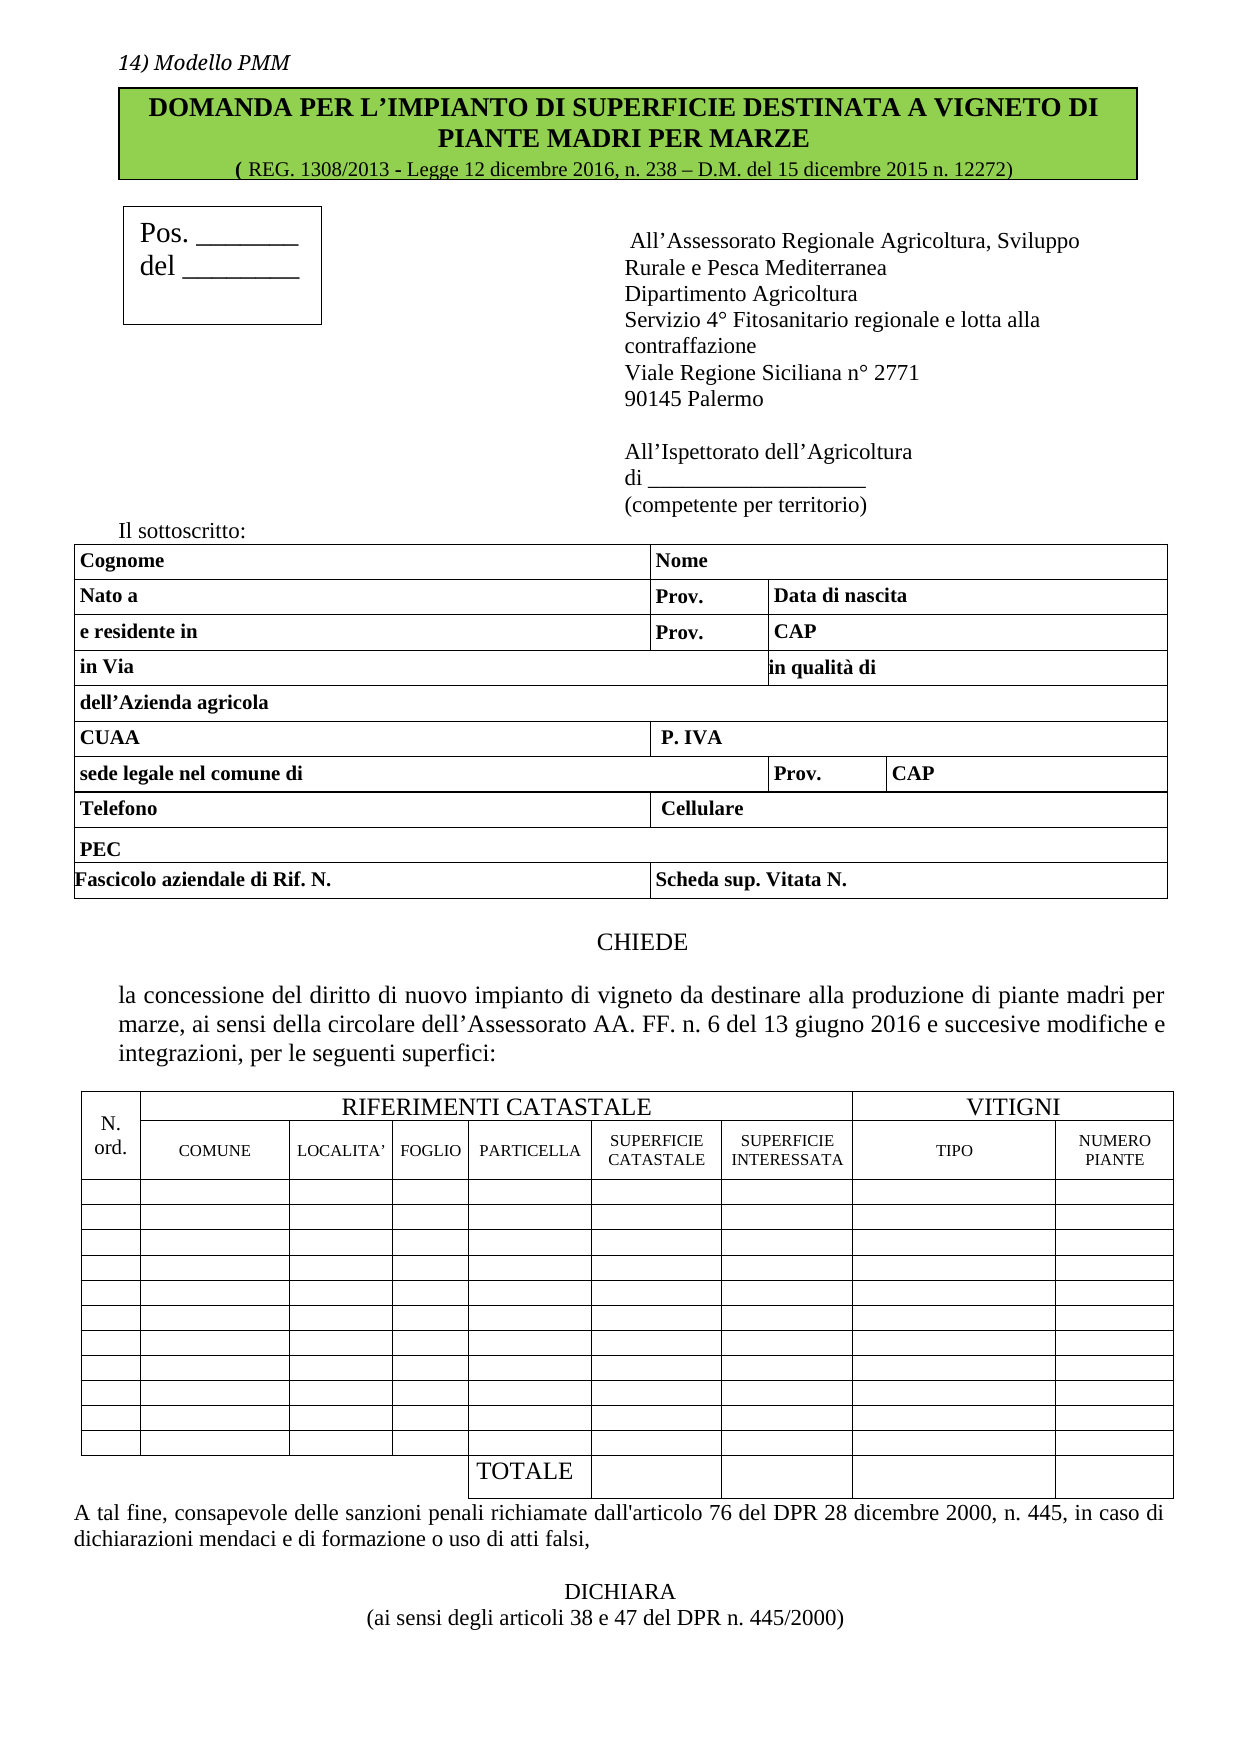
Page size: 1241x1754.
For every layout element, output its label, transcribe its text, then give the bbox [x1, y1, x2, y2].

text All’Assessorato Regionale Agricoltura, Sviluppo Rurale e Pesca Mediterranea [624, 227, 1138, 280]
table_cell [722, 1205, 852, 1229]
table_cell sede legale nel comune di [75, 757, 768, 791]
table_cell [469, 1306, 591, 1330]
table_cell [853, 1356, 1055, 1380]
table_cell [592, 1381, 721, 1405]
table_cell [141, 1256, 289, 1279]
table_cell [592, 1281, 721, 1305]
table_cell Cellulare [651, 793, 1167, 827]
table_cell [722, 1381, 852, 1405]
table_cell [722, 1180, 852, 1204]
table_cell [1056, 1306, 1173, 1330]
table_cell [1056, 1180, 1173, 1204]
table_cell in Via [75, 651, 768, 685]
table_cell [82, 1381, 140, 1405]
text la concessione del diritto di nuovo impianto di vigneto da destinare alla produzione di piante madri per marze, ai sensi della circolare dell’Assessorato AA. FF. n. 6 del 13 giugno 2016 e succesive modifiche e integrazioni, per le seguenti superfici: [118, 980, 1167, 1066]
table_cell [592, 1306, 721, 1330]
table_cell [141, 1356, 289, 1380]
table_cell SUPERFICIE CATASTALE [592, 1121, 721, 1179]
table_cell [393, 1331, 468, 1355]
table_cell Scheda sup. Vitata N. [651, 863, 1167, 898]
table_cell CAP [769, 615, 1167, 650]
table_cell [141, 1406, 289, 1430]
table_cell [469, 1180, 591, 1204]
table_header N. ord. [82, 1092, 140, 1179]
table_cell [1056, 1431, 1173, 1455]
table_cell [82, 1180, 140, 1204]
text Pos. _______ [139, 215, 305, 248]
table_cell [393, 1230, 468, 1254]
table_cell [469, 1281, 591, 1305]
text di ___________________ [624, 464, 1138, 491]
table_cell [853, 1306, 1055, 1330]
text del ________ [139, 248, 305, 282]
table_cell PARTICELLA [469, 1121, 591, 1179]
table_cell [592, 1356, 721, 1380]
table_cell [290, 1230, 392, 1254]
table_cell [469, 1205, 591, 1229]
table_cell in qualità di [769, 651, 1167, 685]
table_cell [1056, 1406, 1173, 1430]
table_cell [722, 1256, 852, 1279]
table_cell dell’Azienda agricola [75, 686, 1167, 721]
table_cell Numero PIANTE [1056, 1121, 1173, 1179]
text Dipartimento Agricoltura [624, 280, 1138, 306]
table_cell [290, 1356, 392, 1380]
table_cell [81, 1456, 468, 1498]
table_cell e residente in [75, 615, 650, 650]
table_cell [1056, 1356, 1173, 1380]
table_cell [141, 1205, 289, 1229]
table_cell [853, 1331, 1055, 1355]
table_cell SUPERFICIE INteressata [722, 1121, 852, 1179]
table_cell [393, 1180, 468, 1204]
table_cell [141, 1381, 289, 1405]
table_cell [722, 1431, 852, 1455]
table_cell [82, 1281, 140, 1305]
table_cell [592, 1331, 721, 1355]
table_cell Telefono [75, 793, 650, 827]
table_header Cognome [75, 545, 650, 579]
table_cell [722, 1356, 852, 1380]
table_cell COMUNE [141, 1121, 289, 1179]
text All’Ispettorato dell’Agricoltura [624, 438, 1138, 464]
table_cell [722, 1306, 852, 1330]
table_cell [82, 1356, 140, 1380]
table_cell LOCALITA’ [290, 1121, 392, 1179]
table_cell [1056, 1281, 1173, 1305]
table_cell [290, 1180, 392, 1204]
table_cell [853, 1230, 1055, 1254]
table_header DOMANDA PER L’IMPIANTO Di superficie DESTINATA A VIGNETO DI PIANTE MADRI PER MARZE ( Reg. 1308/2013 - Legge 12 dicembre 2016, n. 238 – D.M. del 15 dicembre 2015 n. 12272) [120, 89, 1136, 179]
table_cell [141, 1281, 289, 1305]
table_cell Data di nascita [769, 580, 1167, 614]
table_cell [141, 1230, 289, 1254]
table_cell [1056, 1205, 1173, 1229]
table_cell [290, 1256, 392, 1279]
table_cell [393, 1356, 468, 1380]
table_cell P. IVA [651, 722, 1167, 756]
text Viale Regione Siciliana n° 2771 [624, 359, 1138, 385]
text 90145 Palermo [624, 385, 1138, 412]
table_cell [393, 1281, 468, 1305]
table_cell [82, 1331, 140, 1355]
table_cell [722, 1331, 852, 1355]
table_cell CUAA [75, 722, 650, 756]
table_cell [141, 1331, 289, 1355]
table_cell [82, 1431, 140, 1455]
table_cell [469, 1406, 591, 1430]
table_cell [393, 1406, 468, 1430]
table_cell [393, 1306, 468, 1330]
table_cell [592, 1431, 721, 1455]
table_cell [141, 1180, 289, 1204]
table_cell [592, 1180, 721, 1204]
table_cell [853, 1180, 1055, 1204]
text CHIEDE [118, 927, 1167, 956]
list A tal fine, consapevole delle sanzioni penali richiamate dall'articolo 76 del DPR 28 dicembre 2000, n. 445, in caso di dichiarazioni mendaci e di formazione o uso di atti falsi, [74, 1499, 1167, 1551]
table_cell [853, 1406, 1055, 1430]
table_cell FOGLIO [393, 1121, 468, 1179]
subtitle DICHIARA [74, 1578, 1167, 1604]
table_cell [82, 1205, 140, 1229]
table_cell [853, 1205, 1055, 1229]
table_cell TIPO [853, 1121, 1055, 1179]
table_cell [290, 1406, 392, 1430]
table_cell [290, 1431, 392, 1455]
table_cell Fascicolo aziendale di Rif. N. [75, 863, 650, 898]
table_cell [1056, 1381, 1173, 1405]
table_cell [722, 1456, 852, 1498]
table_cell [1056, 1230, 1173, 1254]
table_cell [141, 1306, 289, 1330]
table_cell [592, 1456, 721, 1498]
table_cell [393, 1256, 468, 1279]
table_cell Prov. [651, 580, 768, 614]
text Servizio 4° Fitosanitario regionale e lotta alla contraffazione [624, 306, 1138, 359]
list (ai sensi degli articoli 38 e 47 del DPR n. 445/2000) [74, 1604, 1137, 1630]
table_header RIFERIMENTI CATASTALE [141, 1092, 852, 1120]
table_cell [82, 1306, 140, 1330]
table_cell [1056, 1256, 1173, 1279]
table_cell [290, 1205, 392, 1229]
table_cell [393, 1431, 468, 1455]
table_cell [469, 1256, 591, 1279]
table_cell PEC [75, 828, 1167, 862]
text 14) Modello PMM [118, 48, 1167, 77]
table_cell [469, 1381, 591, 1405]
text Il sottoscritto: [118, 517, 1167, 543]
table_cell [290, 1281, 392, 1305]
table_cell [722, 1230, 852, 1254]
table_cell Prov. [651, 615, 768, 650]
table_cell [592, 1406, 721, 1430]
table_header Nome [651, 545, 1167, 579]
table_cell [393, 1205, 468, 1229]
table_cell [1056, 1456, 1173, 1498]
table_cell [853, 1431, 1055, 1455]
table_cell [592, 1230, 721, 1254]
table_cell [393, 1381, 468, 1405]
table_cell TOTALE [469, 1456, 591, 1498]
table_cell [592, 1256, 721, 1279]
table_cell [469, 1356, 591, 1380]
table_cell [853, 1456, 1055, 1498]
table_cell [290, 1331, 392, 1355]
table_cell [82, 1406, 140, 1430]
table_header VITIGNI [853, 1092, 1173, 1120]
table_cell [469, 1230, 591, 1254]
table_cell [290, 1381, 392, 1405]
table_cell [853, 1381, 1055, 1405]
text (competente per territorio) [624, 491, 1138, 517]
table_cell [469, 1431, 591, 1455]
table_cell [290, 1306, 392, 1330]
table_cell [722, 1406, 852, 1430]
table_cell [853, 1256, 1055, 1279]
table_cell Nato a [75, 580, 650, 614]
table_cell [592, 1205, 721, 1229]
table_cell [722, 1281, 852, 1305]
table_cell [469, 1331, 591, 1355]
table_cell [853, 1281, 1055, 1305]
table_cell [141, 1431, 289, 1455]
table_cell Prov. [769, 757, 886, 791]
table_cell CAP [887, 757, 1167, 791]
table_cell [1056, 1331, 1173, 1355]
table_cell [82, 1230, 140, 1254]
table_cell [82, 1256, 140, 1279]
